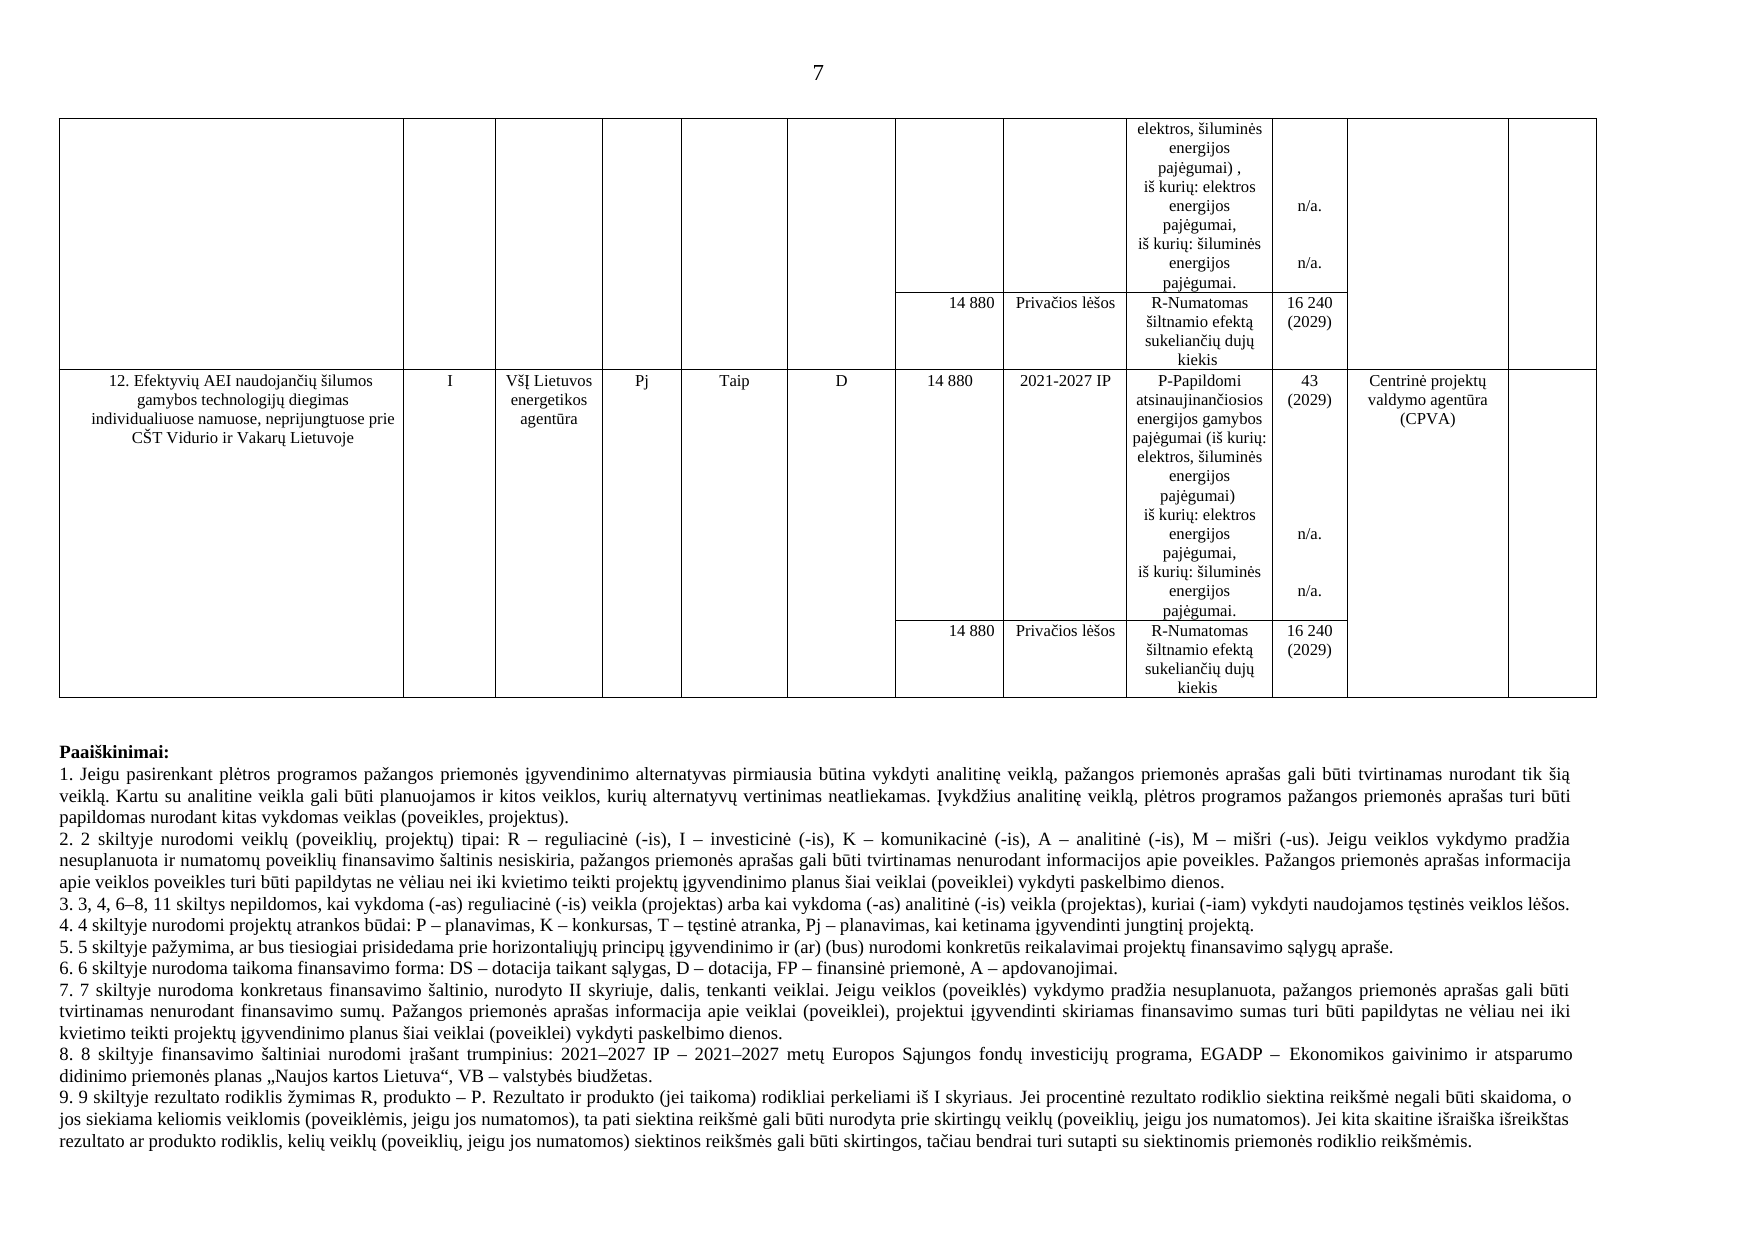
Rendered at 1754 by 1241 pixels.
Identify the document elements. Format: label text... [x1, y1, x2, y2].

text 6. 6 skiltyje nurodoma taikoma finansavimo forma: DS – dotacija taikant sąlygas, D – dotacija, FP – finansinė priemonė, A – apdovanojimai. [59, 957, 1573, 979]
table_cell 43 (2029) n/a. n/a. [1273, 370, 1347, 619]
table_cell R-Numatomas šiltnamio efektą sukeliančių dujų kiekis [1127, 293, 1272, 369]
table_cell I [404, 370, 495, 697]
table_cell [788, 119, 895, 369]
table_cell 14 880 [896, 370, 1003, 619]
table_cell Pj [603, 370, 681, 697]
table_cell [682, 119, 787, 369]
table_cell D [788, 370, 895, 697]
table_cell Privačios lėšos [1004, 293, 1126, 369]
table_cell [1509, 119, 1596, 369]
text Paaiškinimai: [59, 741, 1618, 763]
text 7. 7 skiltyje nurodoma konkretaus finansavimo šaltinio, nurodyto II skyriuje, dalis, tenkanti veiklai. Jeigu veiklos (poveiklės) vykdymo pradžia nesuplanuota, pažangos priemonės aprašas gali būti tvirtinamas nenurodant finansavimo sumų. Pažangos priemonės aprašas informacija apie veiklai (poveiklei), projektui įgyvendinti skiriamas finansavimo sumas turi būti papildytas ne vėliau nei iki kvietimo teikti projektų įgyvendinimo planus šiai veiklai (poveiklei) vykdyti paskelbimo dienos. [59, 979, 1573, 1043]
text 1. Jeigu pasirenkant plėtros programos pažangos priemonės įgyvendinimo alternatyvas pirmiausia būtina vykdyti analitinę veiklą, pažangos priemonės aprašas gali būti tvirtinamas nurodant tik šią veiklą. Kartu su analitine veikla gali būti planuojamos ir kitos veiklos, kurių alternatyvų vertinimas neatliekamas. Įvykdžius analitinę veiklą, plėtros programos pažangos priemonės aprašas turi būti papildomas nurodant kitas vykdomas veiklas (poveikles, projektus). [59, 763, 1573, 828]
table_cell P-Papildomi atsinaujinančiosios energijos gamybos pajėgumai (iš kurių: elektros, šiluminės energijos pajėgumai) iš kurių: elektros energijos pajėgumai, iš kurių: šiluminės energijos pajėgumai. [1127, 370, 1272, 619]
table_cell VšĮ Lietuvos energetikos agentūra [496, 370, 602, 697]
table_cell [896, 119, 1003, 292]
text 3. 3, 4, 6–8, 11 skiltys nepildomos, kai vykdoma (-as) reguliacinė (-is) veikla (projektas) arba kai vykdoma (-as) analitinė (-is) veikla (projektas), kuriai (-iam) vykdyti naudojamos tęstinės veiklos lėšos. [59, 892, 1573, 914]
text 9. 9 skiltyje rezultato rodiklis žymimas R, produkto – P. Rezultato ir produkto (jei taikoma) rodikliai perkeliami iš I skyriaus. Jei procentinė rezultato rodiklio siektina reikšmė negali būti skaidoma, o jos siekiama keliomis veiklomis (poveiklėmis, jeigu jos numatomos), ta pati siektina reikšmė gali būti nurodyta prie skirtingų veiklų (poveiklių, jeigu jos numatomos). Jei kita skaitine išraiška išreikštas rezultato ar produkto rodiklis, kelių veiklų (poveiklių, jeigu jos numatomos) siektinos reikšmės gali būti skirtingos, tačiau bendrai turi sutapti su siektinomis priemonės rodiklio reikšmėmis. [59, 1086, 1573, 1151]
text 8. 8 skiltyje finansavimo šaltiniai nurodomi įrašant trumpinius: 2021–2027 IP – 2021–2027 metų Europos Sąjungos fondų investicijų programa, EGADP – Ekonomikos gaivinimo ir atsparumo didinimo priemonės planas „Naujos kartos Lietuva“, VB – valstybės biudžetas. [59, 1043, 1573, 1086]
table_cell 2021-2027 IP [1004, 370, 1126, 619]
table_cell [496, 119, 602, 369]
table_cell [404, 119, 495, 369]
table_cell Privačios lėšos [1004, 621, 1126, 697]
table_cell 12. Efektyvių AEI naudojančių šilumos gamybos technologijų diegimas individualiuose namuose, neprijungtuose prie CŠT Vidurio ir Vakarų Lietuvoje [60, 370, 403, 697]
table_cell [1348, 119, 1508, 369]
table_cell [603, 119, 681, 369]
table_cell 16 240 (2029) [1273, 621, 1347, 697]
table_cell 16 240 (2029) [1273, 293, 1347, 369]
table_cell Centrinė projektų valdymo agentūra (CPVA) [1348, 370, 1508, 697]
text 4. 4 skiltyje nurodomi projektų atrankos būdai: P – planavimas, K – konkursas, T – tęstinė atranka, Pj – planavimas, kai ketinama įgyvendinti jungtinį projektą. [59, 914, 1573, 936]
table_cell n/a. n/a. [1273, 119, 1347, 292]
table_cell [1004, 119, 1126, 292]
table_cell [60, 119, 403, 369]
table_cell R-Numatomas šiltnamio efektą sukeliančių dujų kiekis [1127, 621, 1272, 697]
text 2. 2 skiltyje nurodomi veiklų (poveiklių, projektų) tipai: R – reguliacinė (-is), I – investicinė (-is), K – komunikacinė (-is), A – analitinė (-is), M – mišri (-us). Jeigu veiklos vykdymo pradžia nesuplanuota ir numatomų poveiklių finansavimo šaltinis nesiskiria, pažangos priemonės aprašas gali būti tvirtinamas nenurodant informacijos apie poveikles. Pažangos priemonės aprašas informacija apie veiklos poveikles turi būti papildytas ne vėliau nei iki kvietimo teikti projektų įgyvendinimo planus šiai veiklai (poveiklei) vykdyti paskelbimo dienos. [59, 828, 1573, 892]
text 5. 5 skiltyje pažymima, ar bus tiesiogiai prisidedama prie horizontaliųjų principų įgyvendinimo ir (ar) (bus) nurodomi konkretūs reikalavimai projektų finansavimo sąlygų apraše. [59, 936, 1573, 957]
table_cell Taip [682, 370, 787, 697]
table_cell [1509, 370, 1596, 697]
table_cell elektros, šiluminės energijos pajėgumai) , iš kurių: elektros energijos pajėgumai, iš kurių: šiluminės energijos pajėgumai. [1127, 119, 1272, 292]
table_cell 14 880 [896, 621, 1003, 697]
table_cell 14 880 [896, 293, 1003, 369]
